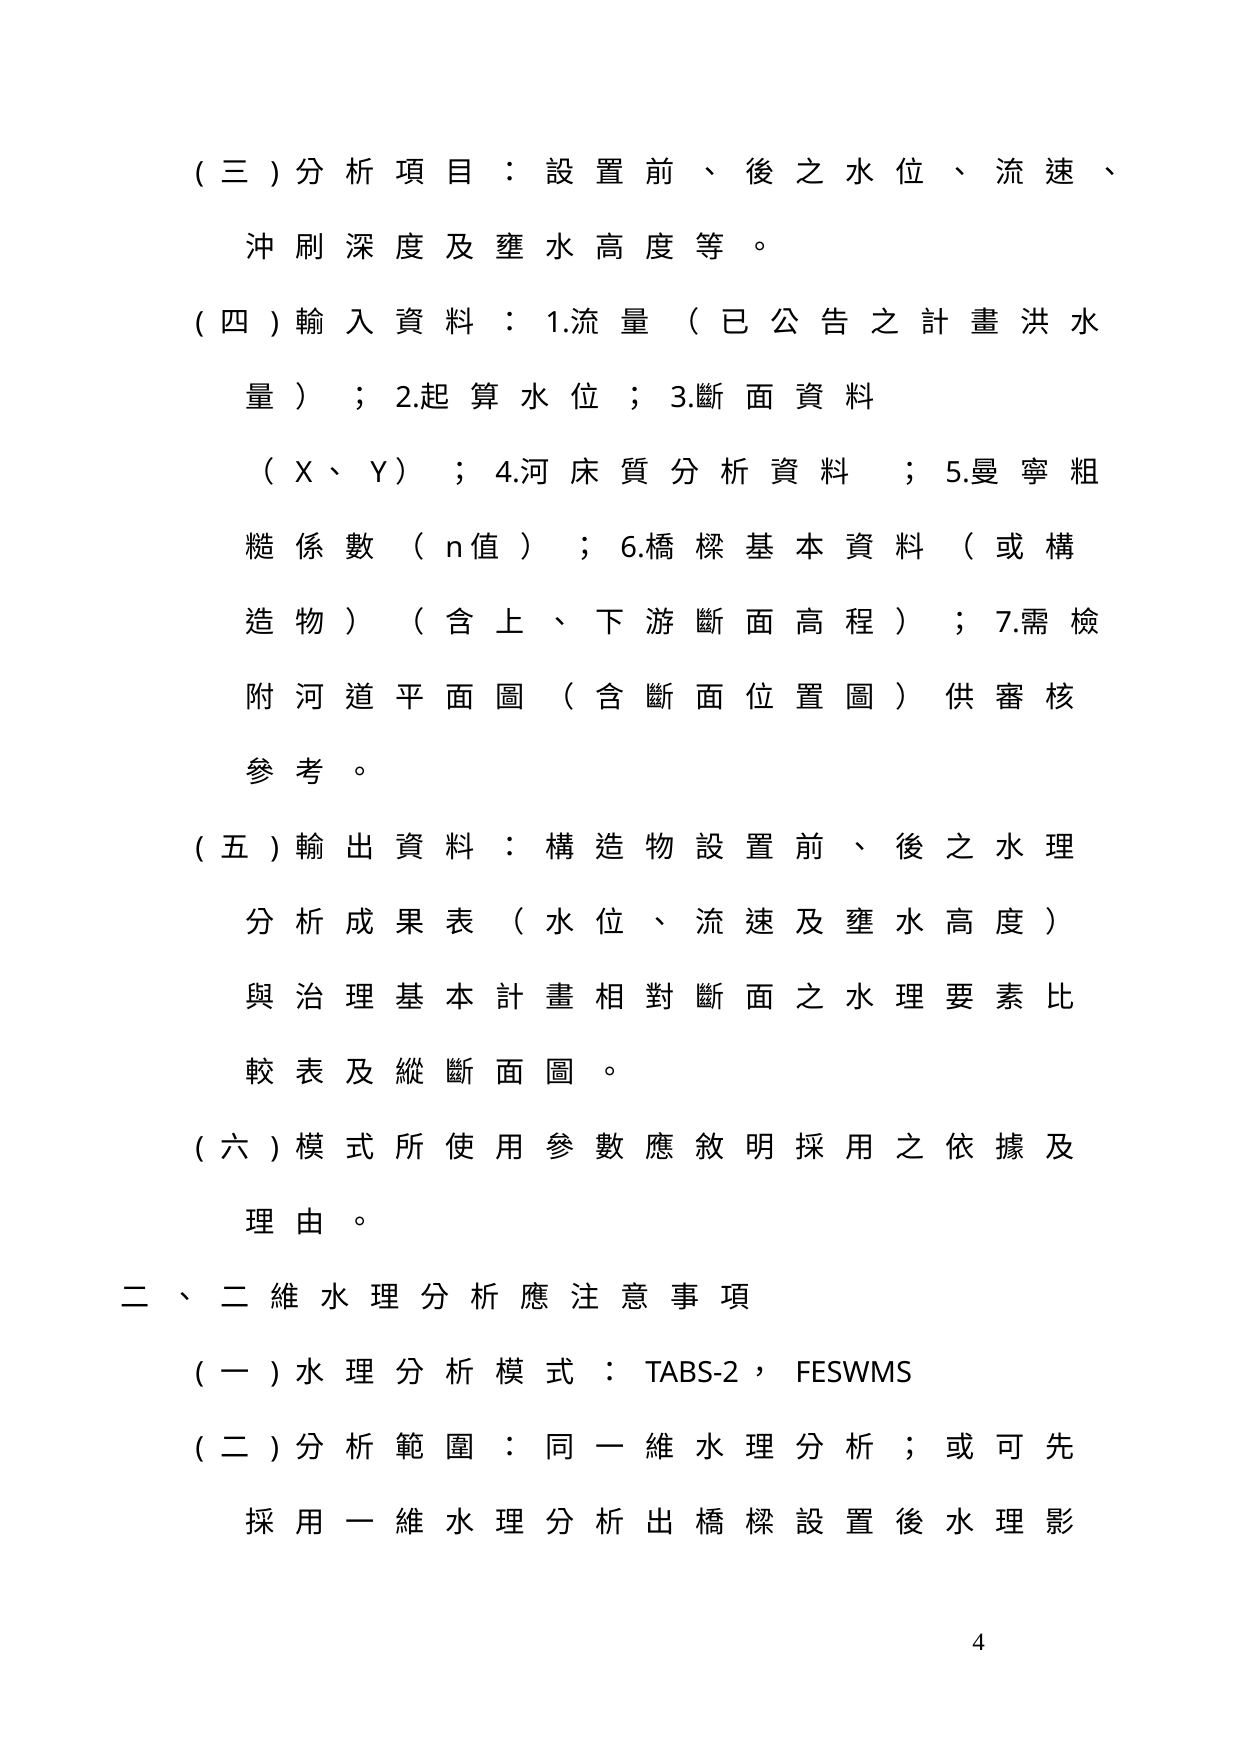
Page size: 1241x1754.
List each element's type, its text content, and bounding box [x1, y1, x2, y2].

text (一)水理分析模式：TABS-2，FESWMS [179, 1332, 1120, 1407]
text (六)模式所使用參數應敘明採用之依據及理由。 [179, 1107, 1120, 1257]
text (五)輸出資料：構造物設置前、後之水理分析成果表（水位、流速及壅水高度）與治理基本計畫相對斷面之水理要素比較表及縱斷面圖。 [179, 807, 1120, 1107]
text (二)分析範圍：同一維水理分析；或可先採用一維水理分析出橋樑設置後水理影 [179, 1407, 1120, 1557]
text 二、二維水理分析應注意事項 [120, 1257, 1120, 1332]
text (三)分析項目：設置前、後之水位、流速、沖刷深度及壅水高度等。 [179, 132, 1120, 282]
text (四)輸入資料：1.流量（已公告之計畫洪水量）；2.起算水位；3.斷面資料（X、Y）；4.河床質分析資料 ；5.曼寧粗糙係數（n值）；6.橋樑基本資料（或構造物）（含上、下游斷面高程）；7.需檢附河道平面圖（含斷面位置圖）供審核參考。 [179, 282, 1120, 807]
